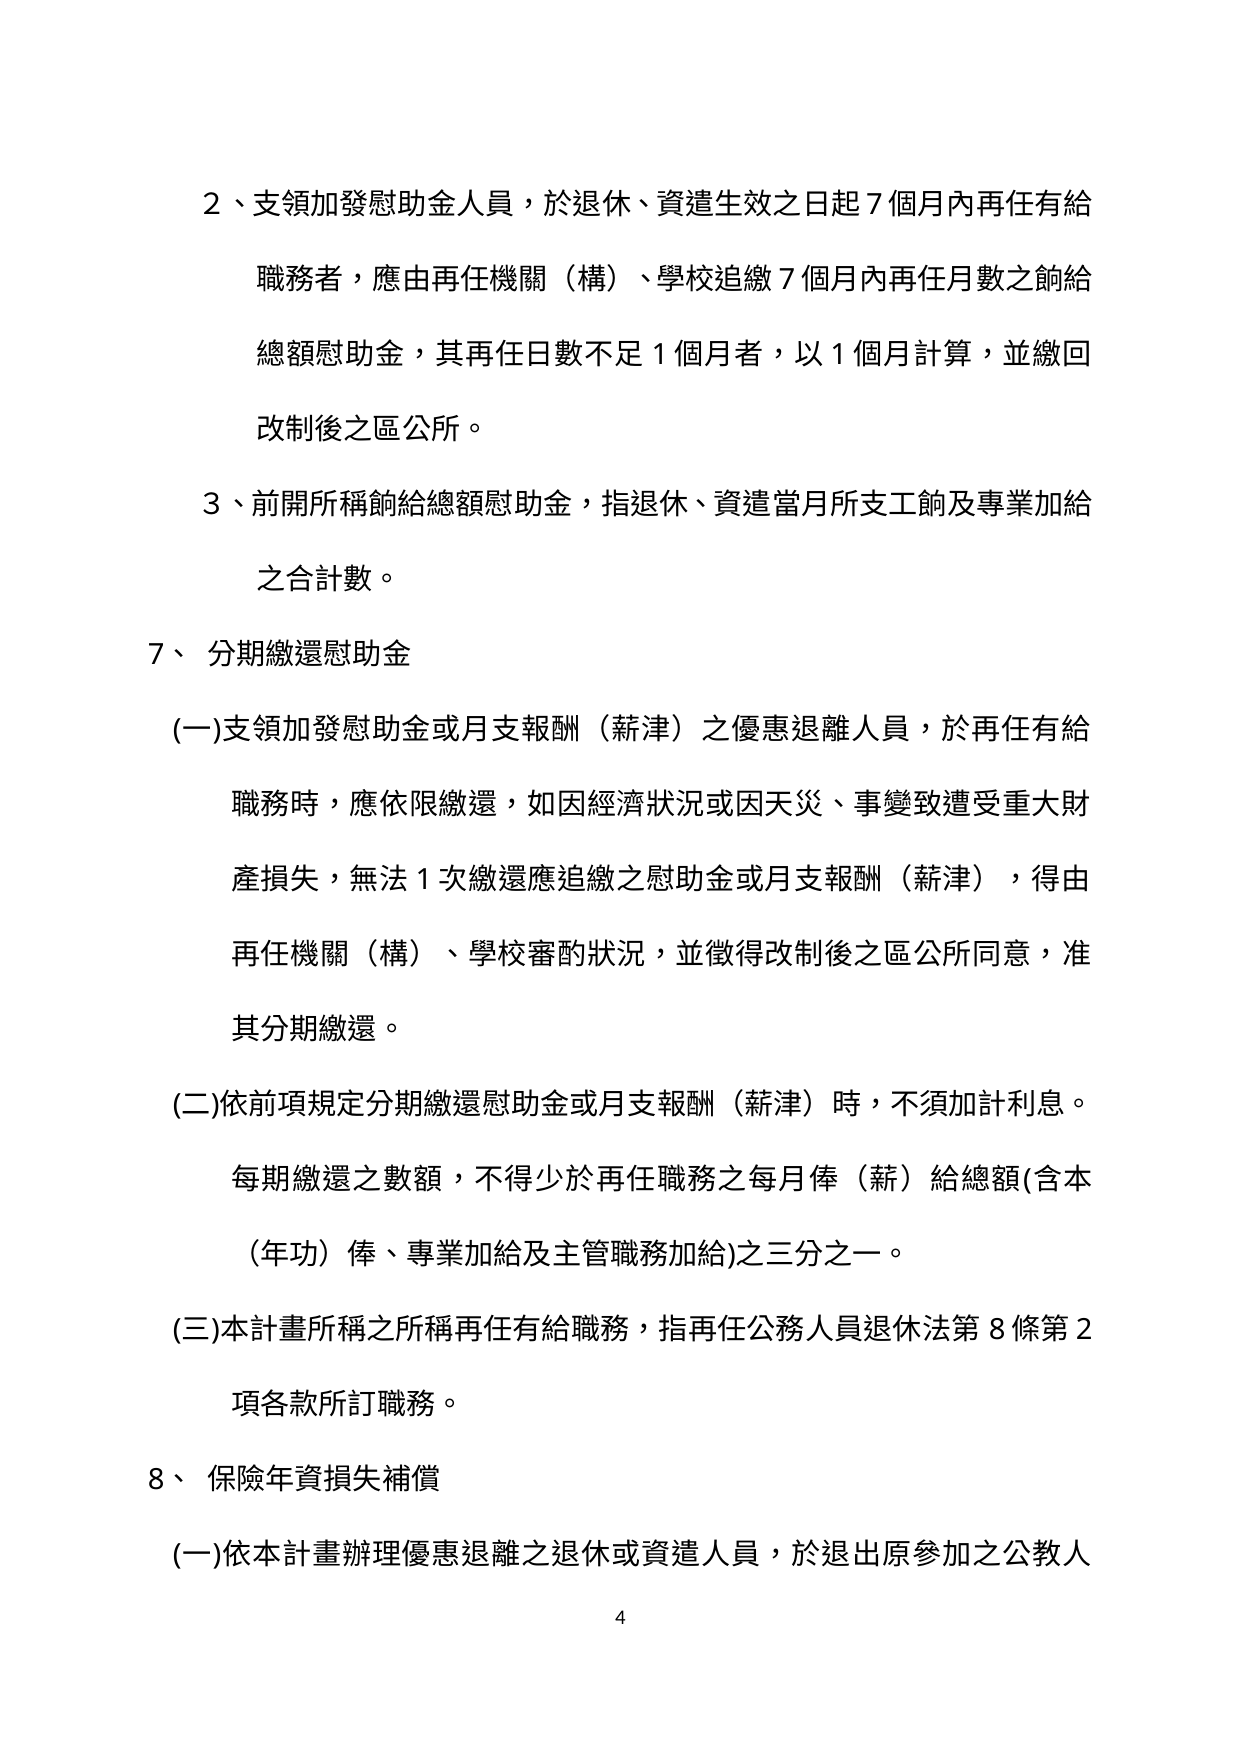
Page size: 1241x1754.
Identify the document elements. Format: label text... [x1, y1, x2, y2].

list 分期繳還慰助金 [148, 614, 1092, 689]
text (一)依本計畫辦理優惠退離之退休或資遣人員，於退出原參加之公教人 [173, 1514, 1092, 1589]
text ２、支領加發慰助金人員，於退休、資遣生效之日起7個月內再任有給職務者，應由再任機關（構）、學校追繳7個月內再任月數之餉給總額慰助金，其再任日數不足1個月者，以1個月計算，並繳回改制後之區公所。 [198, 164, 1092, 464]
text (二)依前項規定分期繳還慰助金或月支報酬（薪津）時，不須加計利息。每期繳還之數額，不得少於再任職務之每月俸（薪）給總額(含本（年功）俸、專業加給及主管職務加給)之三分之一。 [173, 1064, 1092, 1289]
text (三)本計畫所稱之所稱再任有給職務，指再任公務人員退休法第8條第2項各款所訂職務。 [173, 1289, 1092, 1439]
text ３、前開所稱餉給總額慰助金，指退休、資遣當月所支工餉及專業加給之合計數。 [198, 464, 1092, 614]
text (一)支領加發慰助金或月支報酬（薪津）之優惠退離人員，於再任有給職務時，應依限繳還，如因經濟狀況或因天災、事變致遭受重大財產損失，無法1次繳還應追繳之慰助金或月支報酬（薪津），得由再任機關（構）、學校審酌狀況，並徵得改制後之區公所同意，准其分期繳還。 [173, 689, 1092, 1064]
list 保險年資損失補償 [148, 1439, 1092, 1514]
